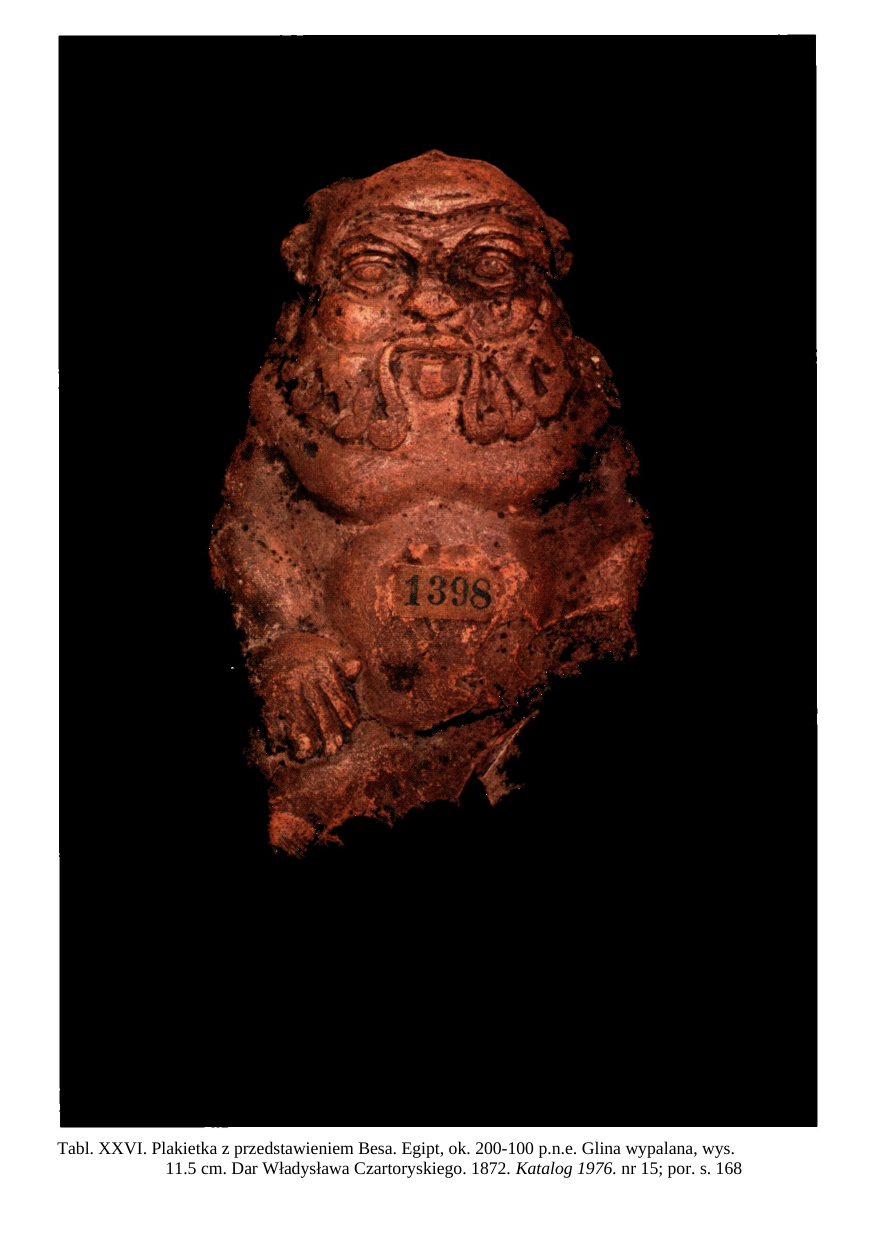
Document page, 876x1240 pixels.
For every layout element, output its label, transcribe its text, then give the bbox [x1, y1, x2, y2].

text 11.5 cm. Dar Władysława Czartoryskiego. 1872. Katalog 1976. nr 15; por. s. 168 [165, 1158, 818, 1178]
picture [57, 33, 818, 1129]
text Tabl. XXVI. Plakietka z przedstawieniem Besa. Egipt, ok. 200-100 p.n.e. Glina wypalana, wys. [57, 1137, 818, 1158]
